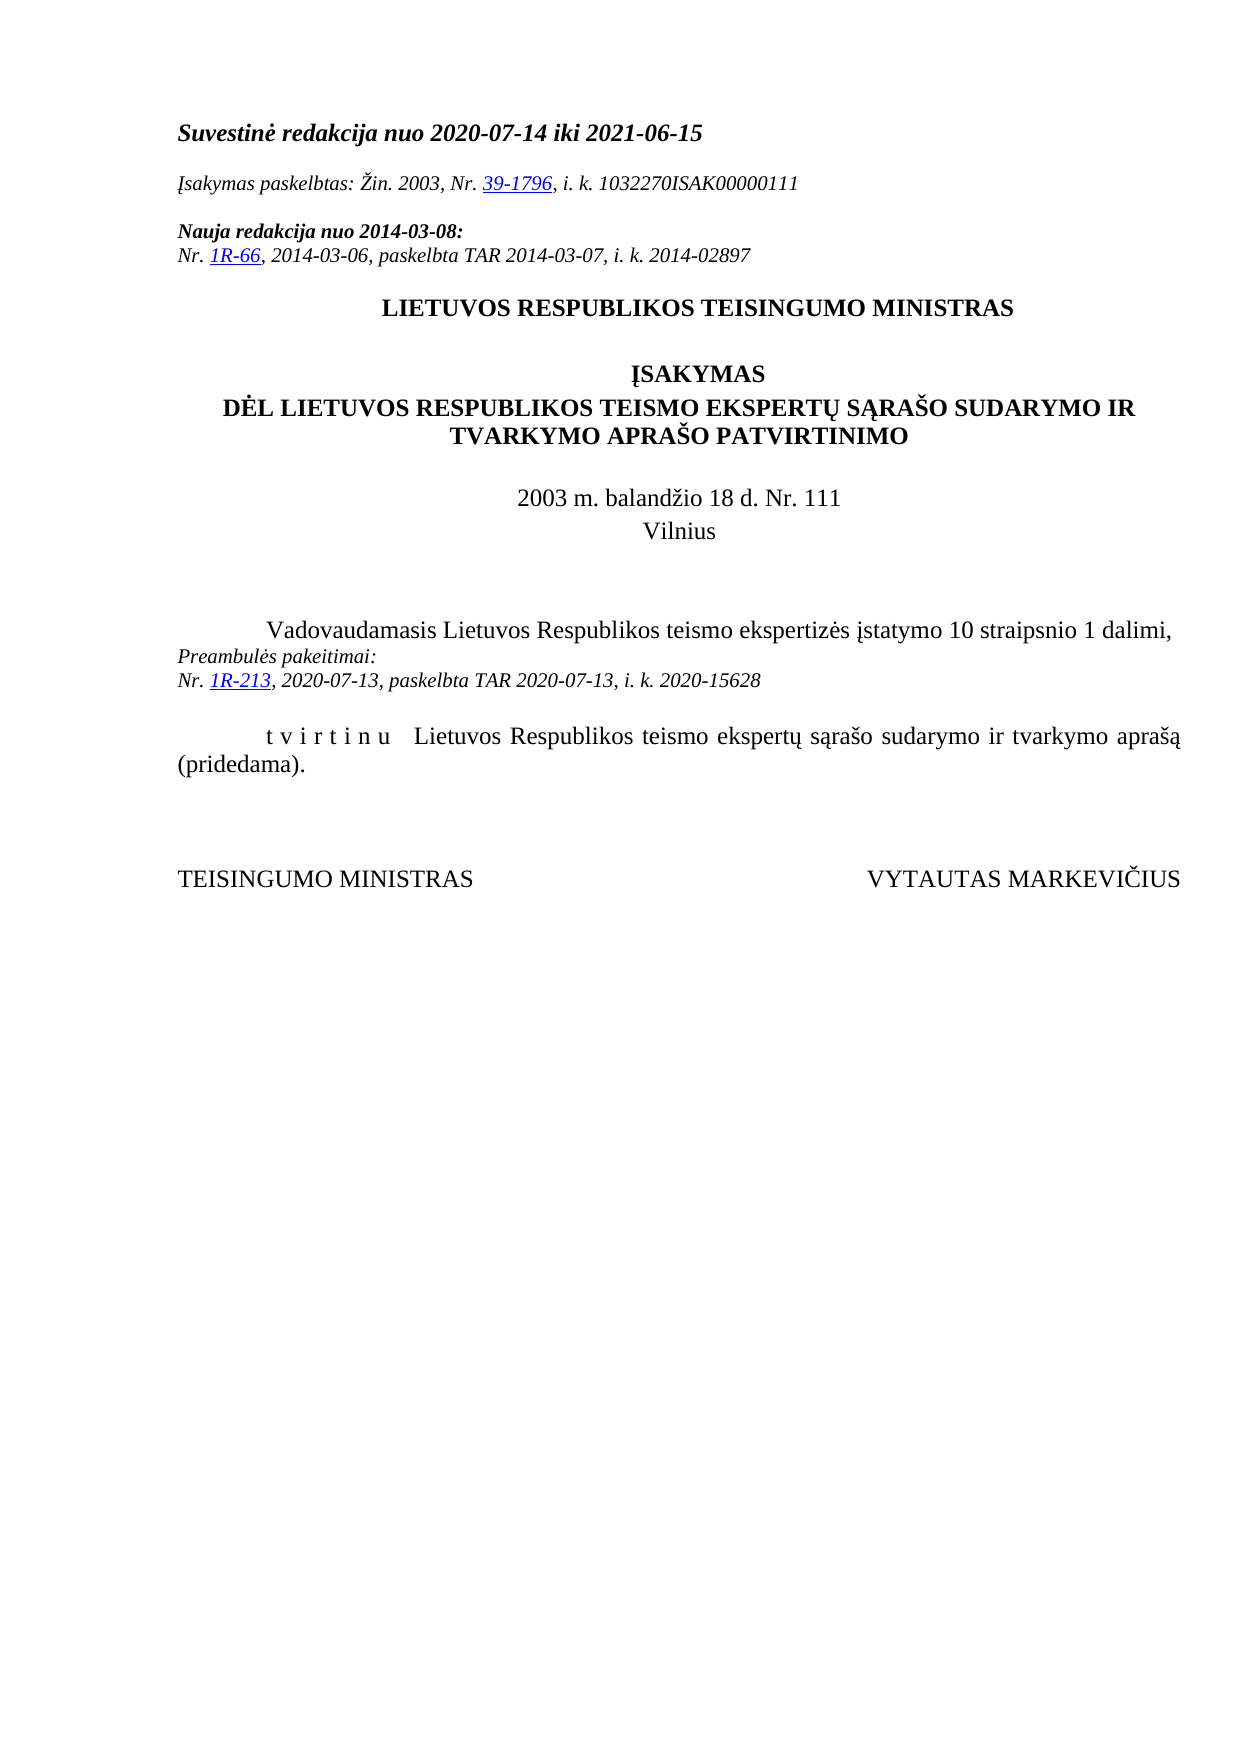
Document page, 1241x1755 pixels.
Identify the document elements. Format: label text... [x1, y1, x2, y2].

text Suvestinė redakcija nuo 2020-07-14 iki 2021-06-15 [177, 118, 1181, 147]
text Nr. 1R-213, 2020-07-13, paskelbta TAR 2020-07-13, i. k. 2020-15628 [177, 668, 1181, 692]
text Preambulės pakeitimai: [177, 644, 1181, 668]
text 2003 m. balandžio 18 d. Nr. 111 [177, 483, 1181, 512]
text ĮSAKYMAS [177, 359, 1219, 388]
text Įsakymas paskelbtas: Žin. 2003, Nr. 39-1796, i. k. 1032270ISAK00000111 [177, 171, 1181, 195]
text LIETUVOS RESPUBLIKOS TEISINGUMO MINISTRAS [177, 293, 1219, 322]
text DĖL LIETUVOS RESPUBLIKOS TEISMO EKSPERTŲ SĄRAŠO SUDARYMO IR TVARKYMO APRAŠO PATVIRTINIMO [177, 393, 1181, 450]
text tvirtinu Lietuvos Respublikos teismo ekspertų sąrašo sudarymo ir tvarkymo aprašą (pridedama). [177, 721, 1181, 778]
text Nauja redakcija nuo 2014-03-08: [177, 219, 1181, 243]
text TEISINGUMO MINISTRAS VYTAUTAS MARKEVIČIUS [177, 864, 1181, 893]
text Nr. 1R-66, 2014-03-06, paskelbta TAR 2014-03-07, i. k. 2014-02897 [177, 243, 1181, 267]
text Vadovaudamasis Lietuvos Respublikos teismo ekspertizės įstatymo 10 straipsnio 1 dalimi, [177, 615, 1181, 644]
text Vilnius [177, 516, 1181, 545]
